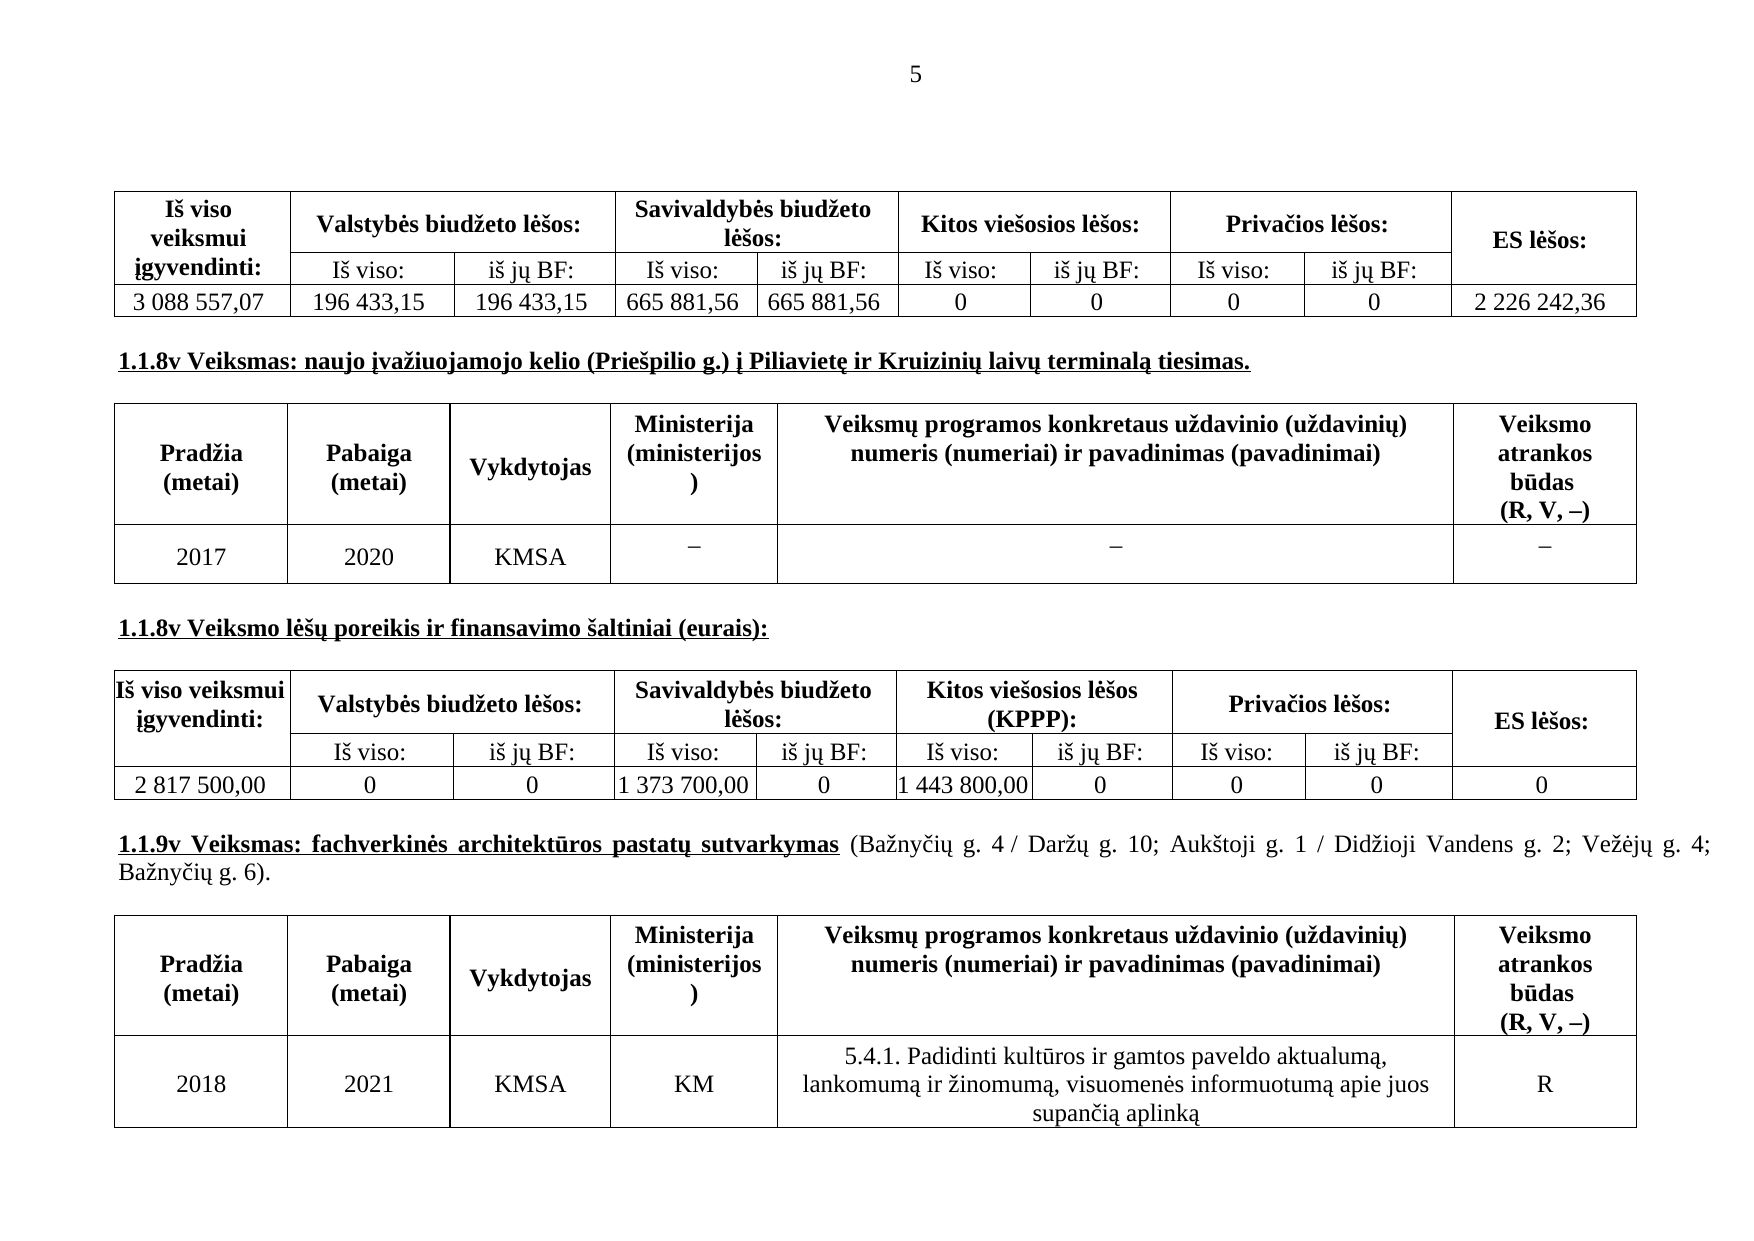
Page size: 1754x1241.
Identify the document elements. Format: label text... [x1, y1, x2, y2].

table_cell KM [611, 1036, 777, 1127]
table_cell iš jų BF: [1031, 253, 1170, 284]
table_cell – [1454, 525, 1636, 583]
table_cell iš jų BF: [1306, 734, 1452, 766]
table_cell 2018 [115, 1036, 287, 1127]
table_cell 2021 [288, 1036, 449, 1127]
table_cell 0 [291, 767, 453, 799]
table_cell 196 433,15 [291, 285, 454, 316]
table_header Vykdytojas [451, 916, 610, 1035]
table_header Kitos viešosios lėšos: [899, 192, 1170, 252]
table_cell Iš viso: [615, 734, 756, 766]
table_header Veiksmo atrankos būdas (R, V, –) [1455, 916, 1636, 1035]
table_header Kitos viešosios lėšos (KPPP): [897, 671, 1172, 732]
table_header Pabaiga (metai) [288, 404, 449, 524]
table_cell 665 881,56 [616, 285, 757, 316]
table_cell Iš viso: [1173, 734, 1305, 766]
text 1.1.8v Veiksmas: naujo įvažiuojamojo kelio (Priešpilio g.) į Piliavietę ir Kruizinių laivų terminalą tiesimas. [118, 346, 1713, 374]
table_cell 0 [454, 767, 614, 799]
table_cell 665 881,56 [758, 285, 898, 316]
table_cell 0 [1306, 767, 1452, 799]
table_cell iš jų BF: [454, 734, 614, 766]
table_cell iš jų BF: [757, 734, 896, 766]
table_header Valstybės biudžeto lėšos: [291, 192, 615, 252]
table_header Privačios lėšos: [1173, 671, 1452, 732]
table_header Veiksmo atrankos būdas (R, V, –) [1454, 404, 1636, 524]
table_cell Iš viso: [616, 253, 757, 284]
table_header ES lėšos: [1453, 671, 1636, 766]
table_cell iš jų BF: [1033, 734, 1172, 766]
table_header Iš viso veiksmui įgyvendinti: [115, 671, 290, 766]
table_cell 2020 [288, 525, 449, 583]
table_header Iš viso veiksmui įgyvendinti: [115, 192, 290, 284]
table_cell 0 [1033, 767, 1172, 799]
table_cell 1 443 800,00 [897, 767, 1032, 799]
table_cell Iš viso: [291, 253, 454, 284]
table_header Ministerija (ministerijos) [611, 404, 777, 524]
table_header Valstybės biudžeto lėšos: [291, 671, 614, 732]
table_cell 0 [899, 285, 1030, 316]
table_header Savivaldybės biudžeto lėšos: [616, 192, 898, 252]
text 1.1.9v Veiksmas: fachverkinės architektūros pastatų sutvarkymas (Bažnyčių g. 4 / Daržų g. 10; Aukštoji g. 1 / Didžioji Vandens g. 2; Vežėjų g. 4; Bažnyčių g. 6). [118, 829, 1713, 886]
table_header Pabaiga (metai) [288, 916, 449, 1035]
table_cell 2017 [115, 525, 287, 583]
table_cell – [611, 525, 777, 583]
text 1.1.8v Veiksmo lėšų poreikis ir finansavimo šaltiniai (eurais): [118, 613, 1713, 642]
table_cell 0 [1305, 285, 1451, 316]
table_header Privačios lėšos: [1171, 192, 1451, 252]
table_cell KMSA [451, 525, 610, 583]
table_cell Iš viso: [1171, 253, 1304, 284]
table_cell 196 433,15 [455, 285, 615, 316]
table_cell 0 [757, 767, 896, 799]
table_cell – [778, 525, 1453, 583]
table_header Ministerija (ministerijos) [611, 916, 777, 1035]
table_cell 2 226 242,36 [1452, 285, 1636, 316]
table_header Veiksmų programos konkretaus uždavinio (uždavinių) numeris (numeriai) ir pavadinimas (pavadinimai) [778, 404, 1453, 524]
table_cell 2 817 500,00 [115, 767, 290, 799]
table_cell 0 [1173, 767, 1305, 799]
table_cell 0 [1171, 285, 1304, 316]
table_cell 0 [1031, 285, 1170, 316]
table_cell KMSA [451, 1036, 610, 1127]
table_cell Iš viso: [897, 734, 1032, 766]
table_header Pradžia (metai) [115, 916, 287, 1035]
table_header Pradžia (metai) [115, 404, 287, 524]
table_cell 3 088 557,07 [115, 285, 290, 316]
table_cell R [1455, 1036, 1636, 1127]
table_cell iš jų BF: [1305, 253, 1451, 284]
table_cell 1 373 700,00 [615, 767, 756, 799]
table_cell iš jų BF: [455, 253, 615, 284]
table_cell Iš viso: [291, 734, 453, 766]
table_cell 5.4.1. Padidinti kultūros ir gamtos paveldo aktualumą, lankomumą ir žinomumą, visuomenės informuotumą apie juos supančią aplinką [778, 1036, 1454, 1127]
table_cell 0 [1453, 767, 1636, 799]
table_header Vykdytojas [451, 404, 610, 524]
table_cell iš jų BF: [758, 253, 898, 284]
table_header ES lėšos: [1452, 192, 1636, 284]
table_header Veiksmų programos konkretaus uždavinio (uždavinių) numeris (numeriai) ir pavadinimas (pavadinimai) [778, 916, 1454, 1035]
table_cell Iš viso: [899, 253, 1030, 284]
table_header Savivaldybės biudžeto lėšos: [615, 671, 896, 732]
